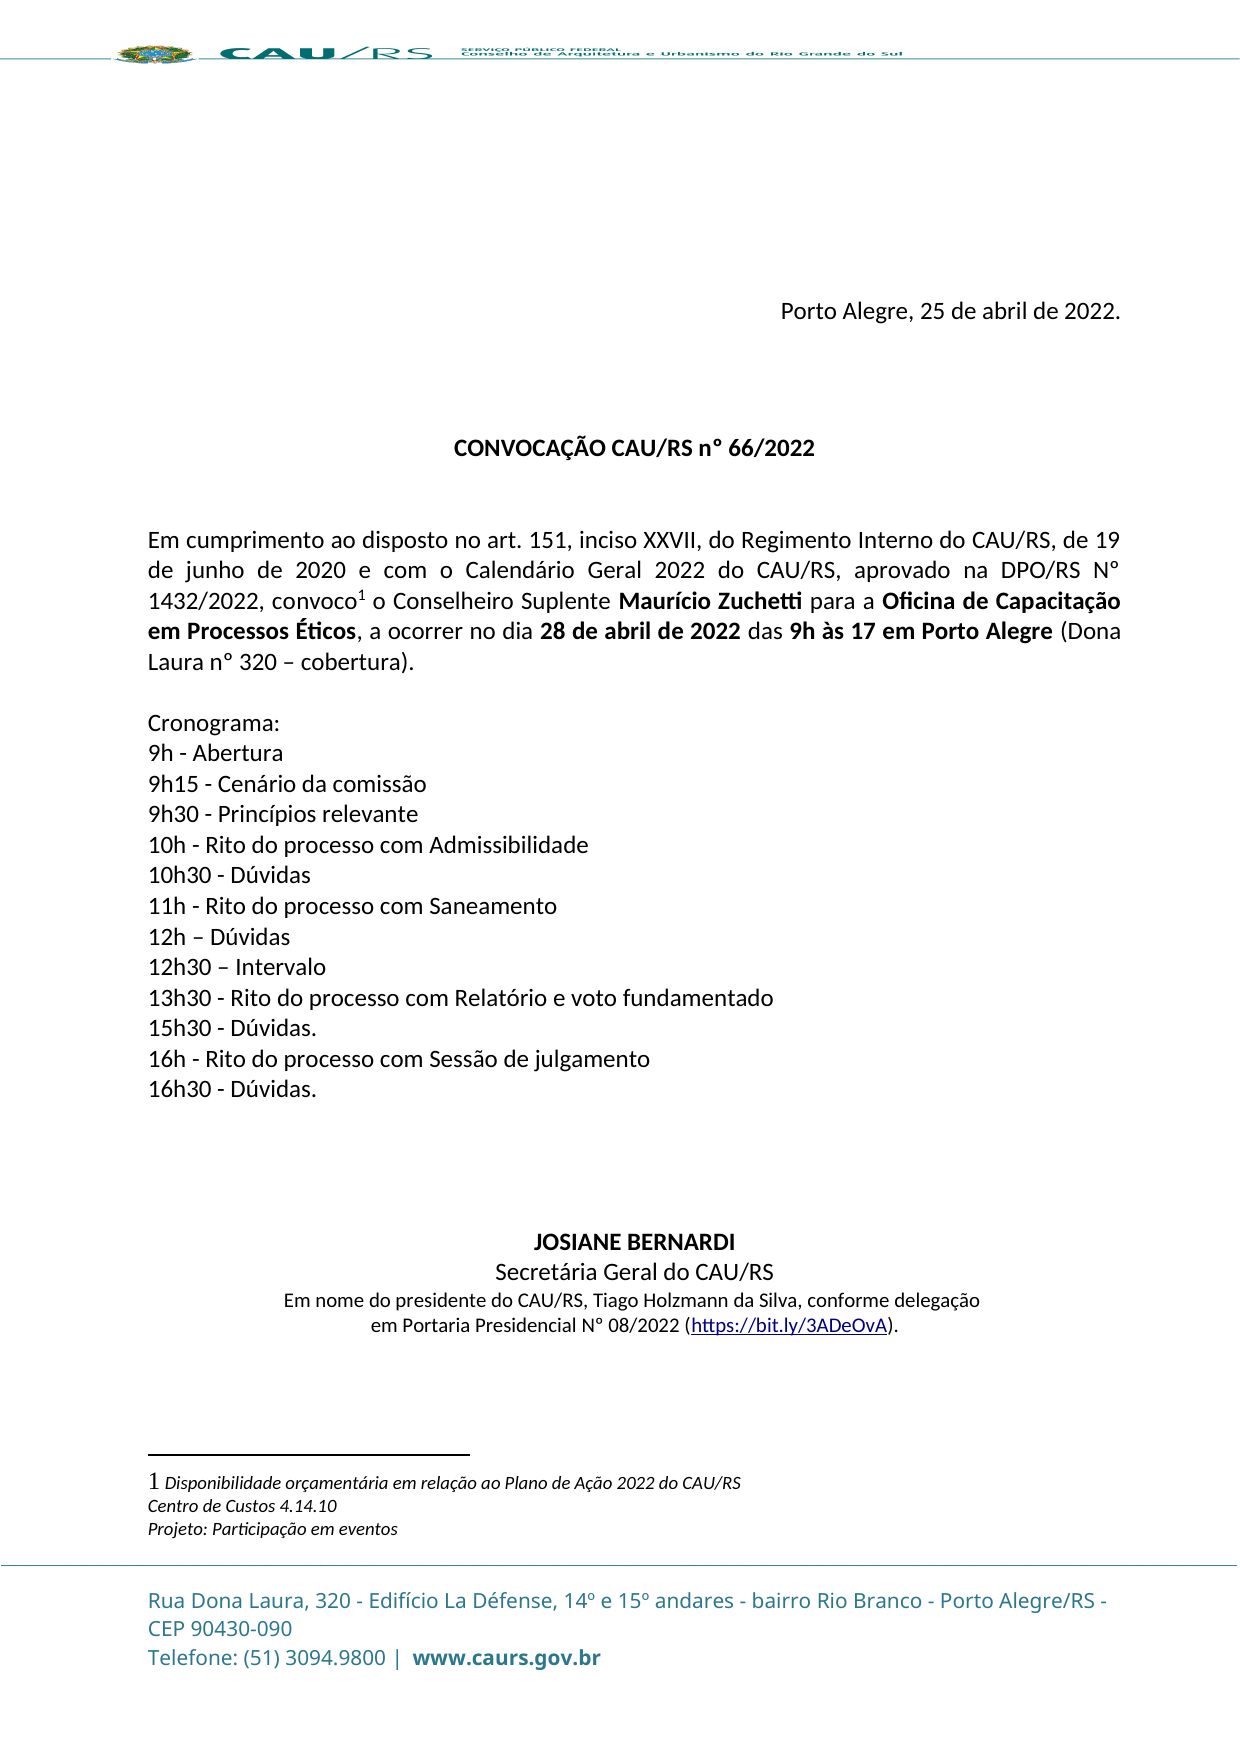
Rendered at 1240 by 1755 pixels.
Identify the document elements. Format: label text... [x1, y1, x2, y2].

text 16h30 - Dúvidas. [148, 1073, 1121, 1104]
text JOSIANE BERNARDI [148, 1226, 1121, 1256]
text 12h30 – Intervalo [148, 951, 1121, 982]
text 9h15 - Cenário da comissão [148, 768, 1121, 799]
text Em nome do presidente do CAU/RS, Tiago Holzmann da Silva, conforme delegação em Portaria Presidencial Nº 08/2022 (https://bit.ly/3ADeOvA). [148, 1287, 1121, 1338]
text Disponibilidade orçamentária em relação ao Plano de Ação 2022 do CAU/RS Centro de Custos 4.14.10 Projeto: Participação em eventos [148, 1466, 1121, 1540]
text 9h - Abertura [148, 738, 1121, 768]
text Cronograma: [148, 707, 1121, 738]
text 10h - Rito do processo com Admissibilidade [148, 829, 1121, 860]
text 13h30 - Rito do processo com Relatório e voto fundamentado [148, 982, 1121, 1012]
text Porto Alegre, 25 de abril de 2022. [148, 295, 1121, 326]
text 10h30 - Dúvidas [148, 860, 1121, 890]
text 12h – Dúvidas [148, 921, 1121, 951]
text 9h30 - Princípios relevante [148, 799, 1121, 829]
text 11h - Rito do processo com Saneamento [148, 890, 1121, 921]
text Em cumprimento ao disposto no art. 151, inciso XXVII, do Regimento Interno do CAU/RS, de 19 de junho de 2020 e com o Calendário Geral 2022 do CAU/RS, aprovado na DPO/RS Nº 1432/2022, convoco o Conselheiro Suplente Maurício Zuchetti para a Oficina de Capacitação em Processos Éticos, a ocorrer no dia 28 de abril de 2022 das 9h às 17 em Porto Alegre (Dona Laura nº 320 – cobertura). [148, 524, 1121, 677]
text Secretária Geral do CAU/RS [148, 1256, 1121, 1287]
text CONVOCAÇÃO CAU/RS nº 66/2022 [148, 432, 1121, 463]
text 15h30 - Dúvidas. [148, 1012, 1121, 1043]
text 16h - Rito do processo com Sessão de julgamento [148, 1043, 1121, 1073]
